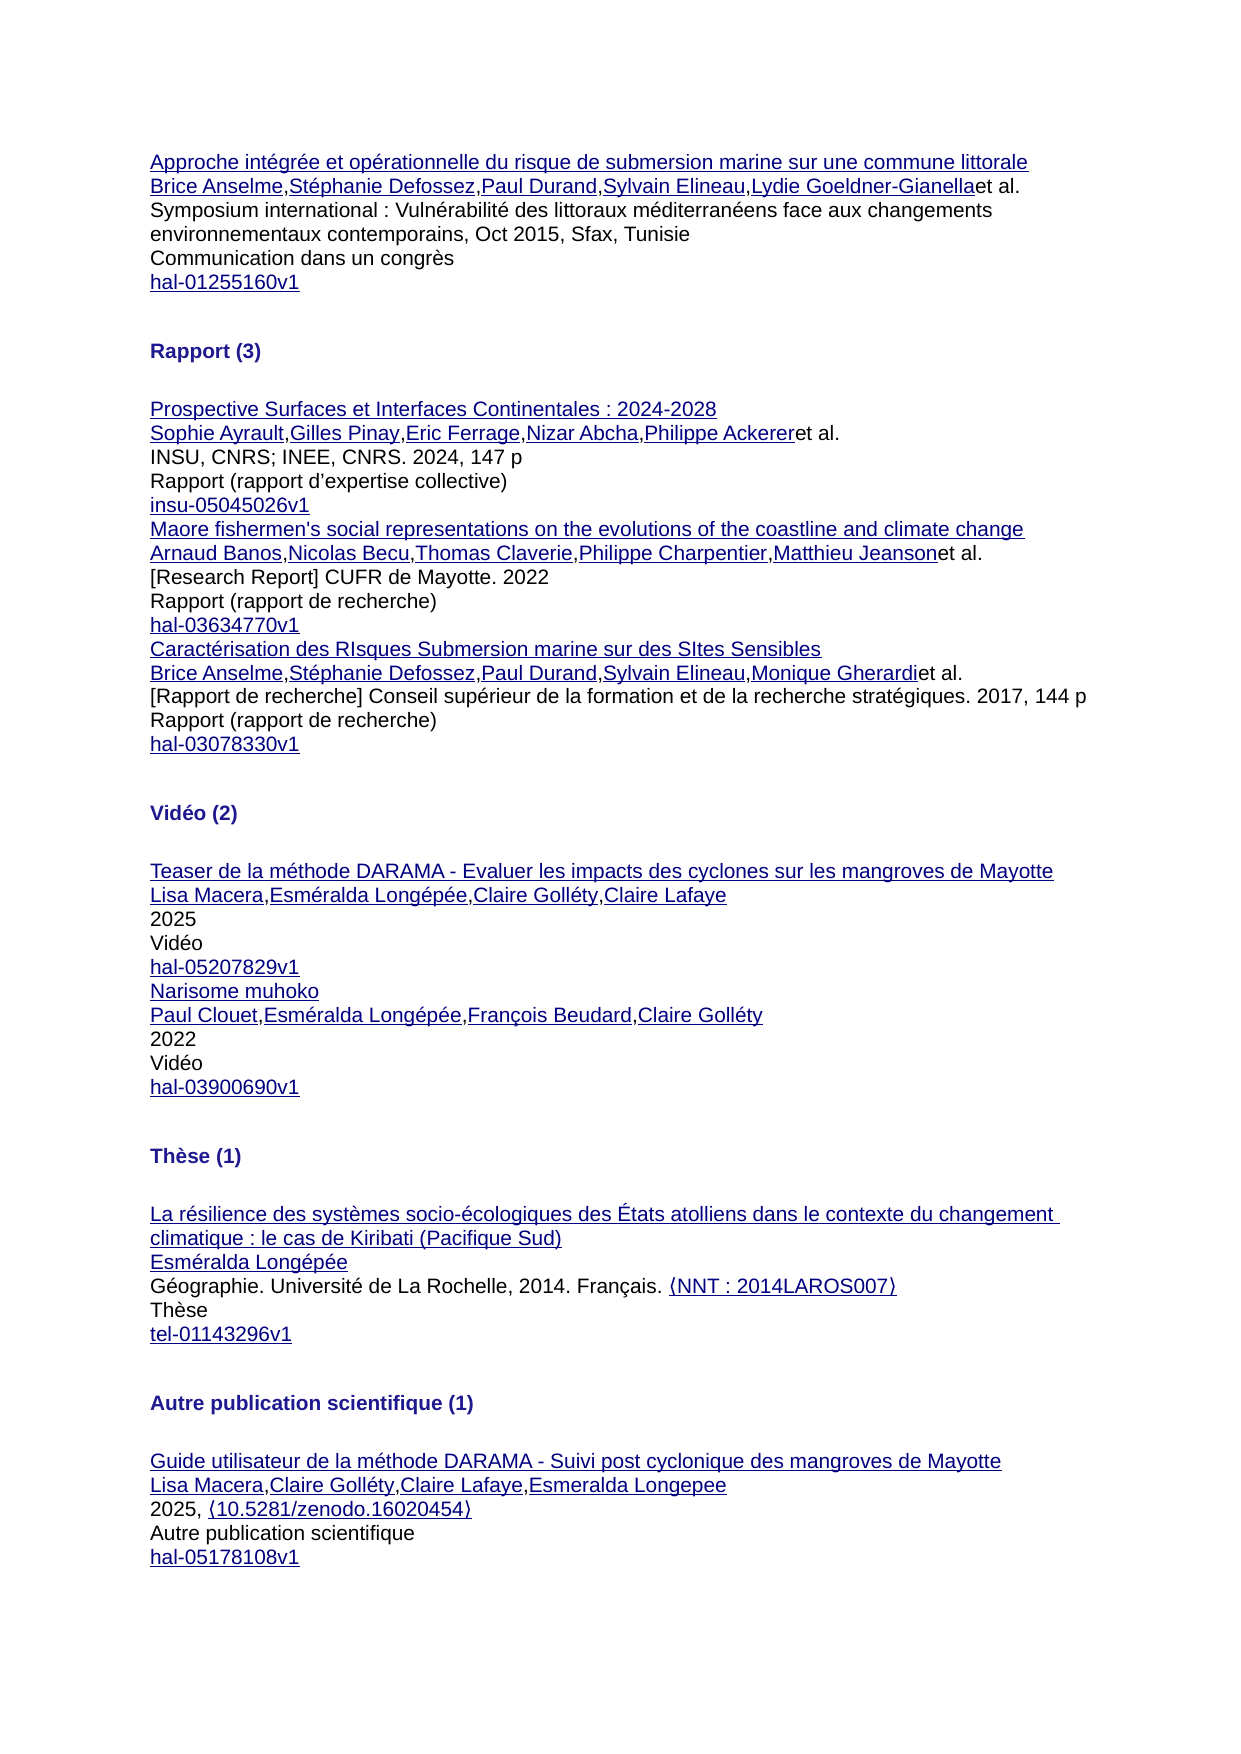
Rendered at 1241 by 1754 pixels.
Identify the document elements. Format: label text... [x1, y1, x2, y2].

table_header Guide utilisateur de la méthode DARAMA - Suivi post cyclonique des mangroves de Mayotte Lisa Macera,Claire Golléty,Claire Lafaye,Esmeralda Longepee 2025, ⟨10.5281/zenodo.16020454⟩ Autre publication scientifique hal-05178108v1 [150, 1449, 1090, 1569]
table_cell Caractérisation des RIsques Submersion marine sur des SItes Sensibles Brice Anselme,Stéphanie Defossez,Paul Durand,Sylvain Elineau,Monique Gherardiet al. [Rapport de recherche] Conseil supérieur de la formation et de la recherche stratégiques. 2017, 144 p Rapport (rapport de recherche) hal-03078330v1 [150, 636, 1090, 756]
table_cell Approche intégrée et opérationnelle du risque de submersion marine sur une commune littorale Brice Anselme,Stéphanie Defossez,Paul Durand,Sylvain Elineau,Lydie Goeldner-Gianellaet al. Symposium international : Vulnérabilité des littoraux méditerranéens face aux changements environnementaux contemporains, Oct 2015, Sfax, Tunisie Communication dans un congrès hal-01255160v1 [150, 150, 1090, 294]
table_header Teaser de la méthode DARAMA - Evaluer les impacts des cyclones sur les mangroves de Mayotte Lisa Macera,Esméralda Longépée,Claire Golléty,Claire Lafaye 2025 Vidéo hal-05207829v1 [150, 859, 1090, 979]
table_cell Narisome muhoko Paul Clouet,Esméralda Longépée,François Beudard,Claire Golléty 2022 Vidéo hal-03900690v1 [150, 979, 1090, 1099]
subtitle Vidéo (2) [150, 801, 1090, 825]
table_header La résilience des systèmes socio-écologiques des États atolliens dans le contexte du changement climatique : le cas de Kiribati (Pacifique Sud) Esméralda Longépée Géographie. Université de La Rochelle, 2014. Français. ⟨NNT : 2014LAROS007⟩ Thèse tel-01143296v1 [150, 1202, 1090, 1346]
subtitle Thèse (1) [150, 1144, 1090, 1168]
table_cell Maore fishermen's social representations on the evolutions of the coastline and climate change Arnaud Banos,Nicolas Becu,Thomas Claverie,Philippe Charpentier,Matthieu Jeansonet al. [Research Report] CUFR de Mayotte. 2022 Rapport (rapport de recherche) hal-03634770v1 [150, 517, 1090, 636]
subtitle Rapport (3) [150, 338, 1090, 362]
table_header Prospective Surfaces et Interfaces Continentales : 2024-2028 Sophie Ayrault,Gilles Pinay,Eric Ferrage,Nizar Abcha,Philippe Ackereret al. INSU, CNRS; INEE, CNRS. 2024, 147 p Rapport (rapport d’expertise collective) insu-05045026v1 [150, 397, 1090, 517]
subtitle Autre publication scientifique (1) [150, 1391, 1090, 1414]
